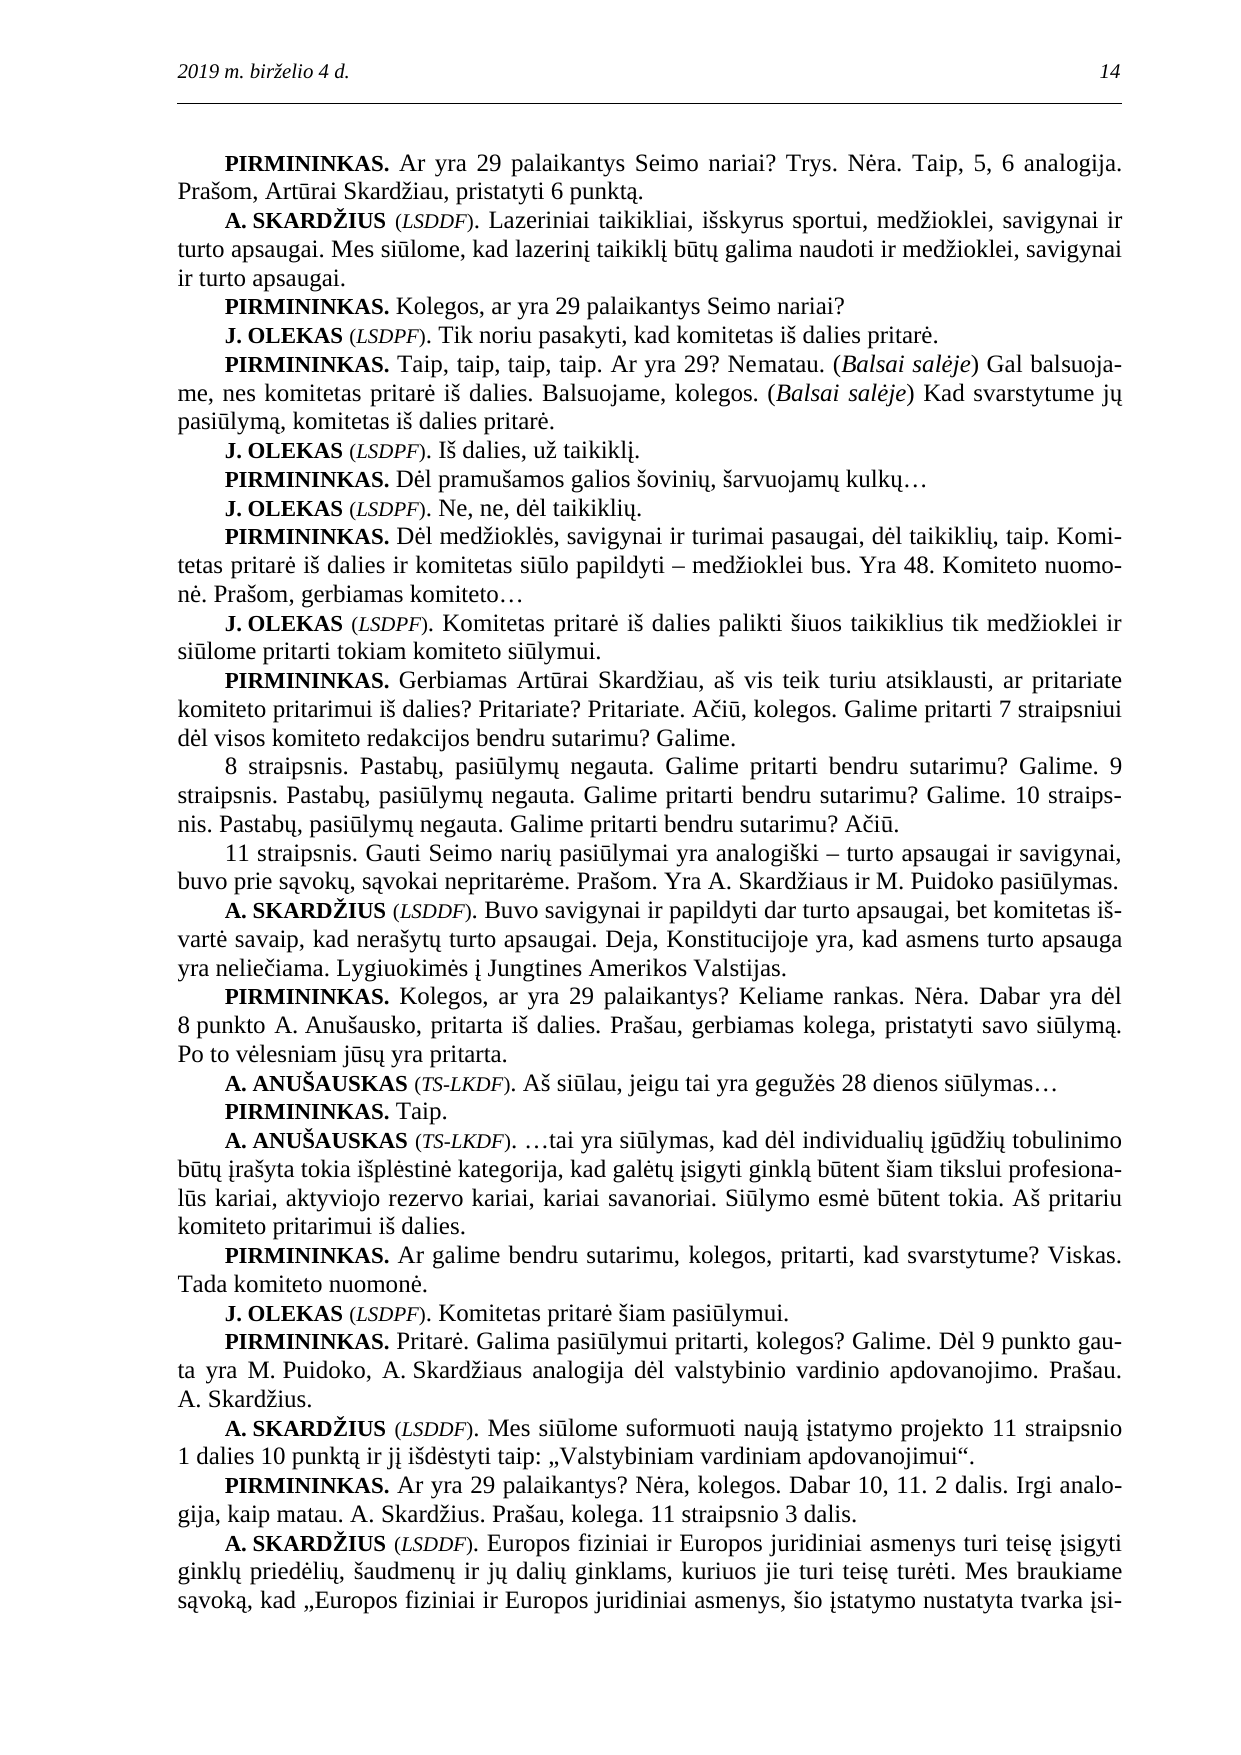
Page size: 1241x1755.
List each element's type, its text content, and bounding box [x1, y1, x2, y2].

text A. ANUŠAUSKAS (TS-LKDF). …tai yra siū­ly­mas, kad dėl in­di­vi­du­a­lių įgū­džių to­bu­li­ni­mo bū­tų įra­šy­ta to­kia iš­plės­ti­nė ka­te­go­ri­ja, kad ga­lė­tų įsi­gy­ti gin­klą bū­tent šiam tiks­lui pro­fe­sio­na­lūs ka­riai, ak­ty­vio­jo re­zer­vo ka­riai, ka­riai sa­va­no­riai. Siū­ly­mo es­mė bū­tent to­kia. Aš pri­ta­riu ko­mi­te­to pri­ta­ri­mui iš da­lies. [177, 1125, 1122, 1240]
text PIRMININKAS. Ko­le­gos, ar yra 29 pa­lai­kan­tys Sei­mo na­riai? [177, 291, 1122, 320]
text J. OLEKAS (LSDPF). Tik no­riu pa­sa­ky­ti, kad ko­mi­te­tas iš da­lies pri­ta­rė. [177, 320, 1122, 349]
text PIRMININKAS. Ger­bia­mas Ar­tū­rai Skar­džiau, aš vis teik tu­riu at­si­klaus­ti, ar pri­ta­ria­te ko­mi­te­to pri­ta­ri­mui iš da­lies? Pri­ta­ria­te? Pri­ta­ria­te. Ačiū, ko­le­gos. Ga­li­me pri­tar­ti 7 straips­niui dėl vi­sos ko­mi­te­to re­dak­ci­jos ben­dru su­ta­ri­mu? Ga­li­me. [177, 665, 1122, 751]
text A. SKARDŽIUS (LSDDF). Mes siū­lo­me su­for­muo­ti nau­ją įsta­ty­mo pro­jek­to 11 straips­nio 1 da­lies 10 punk­tą ir jį iš­dės­ty­ti taip: „Vals­ty­bi­niam var­di­niam ap­do­va­no­ji­mui“. [177, 1413, 1122, 1470]
text A. ANUŠAUSKAS (TS-LKDF). Aš siū­lau, jei­gu tai yra ge­gu­žės 28 die­nos siū­ly­mas… [177, 1068, 1122, 1096]
text PIRMININKAS. Taip. [177, 1096, 1122, 1125]
text A. SKARDŽIUS (LSDDF). Bu­vo sa­vi­gy­nai ir pa­pil­dy­ti dar tur­to ap­sau­gai, bet ko­mi­te­tas iš­var­tė sa­vaip, kad ne­ra­šy­tų tur­to ap­sau­gai. De­ja, Kon­sti­tu­ci­jo­je yra, kad as­mens tur­to ap­sau­ga yra ne­lie­čia­ma. Ly­giuo­ki­mės į Jung­ti­nes Ame­ri­kos Vals­ti­jas. [177, 895, 1122, 981]
text PIRMININKAS. Ko­le­gos, ar yra 29 pa­lai­kan­tys? Ke­lia­me ran­kas. Nė­ra. Da­bar yra dėl 8 punk­to A. Anu­šaus­ko, pri­tar­ta iš da­lies. Pra­šau, ger­bia­mas ko­le­ga, pri­sta­ty­ti sa­vo siū­ly­mą. Po to vė­les­niam jū­sų yra pri­tar­ta. [177, 981, 1122, 1068]
text PIRMININKAS. Ar yra 29 pa­lai­kan­tys Sei­mo na­riai? Trys. Nė­ra. Taip, 5, 6 ana­lo­gi­ja. Pra­šom, Ar­tū­rai Skar­džiau, pri­sta­ty­ti 6 punk­tą. [177, 148, 1122, 205]
text J. OLEKAS (LSDPF). Ko­mi­te­tas pri­ta­rė iš da­lies pa­lik­ti šiuos tai­kik­lius tik me­džiok­lei ir siū­lo­me pri­tar­ti to­kiam ko­mi­te­to siū­ly­mui. [177, 608, 1122, 665]
text 11 straips­nis. Gau­ti Sei­mo na­rių pa­siū­ly­mai yra ana­lo­giš­ki – tur­to ap­sau­gai ir sa­vi­gy­nai, bu­vo prie są­vo­kų, są­vo­kai ne­pri­ta­rė­me. Pra­šom. Yra A. Skar­džiaus ir M. Pui­do­ko pa­siū­ly­mas. [177, 838, 1122, 895]
text J. OLEKAS (LSDPF). Ko­mi­te­tas pri­ta­rė šiam pa­siū­ly­mui. [177, 1298, 1122, 1326]
text A. SKARDŽIUS (LSDDF). La­ze­ri­niai tai­kik­liai, iš­sky­rus spor­tui, me­džiok­lei, sa­vi­gy­nai ir tur­to ap­sau­gai. Mes siū­lo­me, kad la­ze­ri­nį tai­kik­lį bū­tų ga­li­ma nau­do­ti ir me­džiok­lei, sa­vi­gy­nai ir tur­to ap­sau­gai. [177, 205, 1122, 291]
text PIRMININKAS. Ar yra 29 pa­lai­kan­tys? Nė­ra, ko­le­gos. Da­bar 10, 11. 2 da­lis. Ir­gi ana­lo­gi­ja, kaip ma­tau. A. Skar­džius. Pra­šau, ko­le­ga. 11 straips­nio 3 da­lis. [177, 1470, 1122, 1528]
text A. SKARDŽIUS (LSDDF). Eu­ro­pos fi­zi­niai ir Eu­ro­pos ju­ri­di­niai as­me­nys tu­ri tei­sę įsi­gy­ti gin­klų prie­dė­lių, šaud­me­nų ir jų da­lių gin­klams, ku­riuos jie tu­ri tei­sę tu­rė­ti. Mes brau­kia­me są­vo­ką, kad „Eu­ro­pos fi­zi­niai ir Eu­ro­pos ju­ri­di­niai as­me­nys, šio įsta­ty­mo nu­sta­ty­ta tvar­ka įsi­ [177, 1528, 1122, 1614]
text PIRMININKAS. Ar ga­li­me ben­dru su­ta­ri­mu, ko­le­gos, pri­tar­ti, kad svars­ty­tu­me? Vis­kas. Ta­da ko­mi­te­to nuo­mo­nė. [177, 1240, 1122, 1298]
text J. OLEKAS (LSDPF). Iš da­lies, už tai­kik­lį. [177, 435, 1122, 464]
text 8 straips­nis. Pa­sta­bų, pa­siū­ly­mų ne­gau­ta. Ga­li­me pri­tar­ti ben­dru su­ta­ri­mu? Ga­li­me. 9 straips­nis. Pa­sta­bų, pa­siū­ly­mų ne­gau­ta. Ga­li­me pri­tar­ti ben­dru su­ta­ri­mu? Ga­li­me. 10 straips­nis. Pa­sta­bų, pa­siū­ly­mų ne­gau­ta. Ga­li­me pri­tar­ti ben­dru su­ta­ri­mu? Ačiū. [177, 751, 1122, 838]
text PIRMININKAS. Dėl me­džiok­lės, sa­vi­gy­nai ir tu­ri­mai pa­sau­gai, dėl tai­kik­lių, taip. Ko­mi­te­tas pri­ta­rė iš da­lies ir ko­mi­te­tas siū­lo pa­pil­dy­ti – me­džiok­lei bus. Yra 48. Ko­mi­te­to nuo­mo­nė. Pra­šom, ger­bia­mas ko­mi­te­to… [177, 521, 1122, 608]
text PIRMININKAS. Pri­ta­rė. Ga­li­ma pa­siū­ly­mui pri­tar­ti, ko­le­gos? Ga­li­me. Dėl 9 punk­to gau­ta yra M. Pui­do­ko, A. Skar­džiaus ana­lo­gi­ja dėl vals­ty­bi­nio var­di­nio ap­do­va­no­ji­mo. Pra­šau. A. Skar­džius. [177, 1326, 1122, 1413]
text PIRMININKAS. Taip, taip, taip, taip. Ar yra 29? Ne­ma­tau. (Bal­sai sa­lė­je) Gal bal­suo­ja­me, nes ko­mi­te­tas pri­ta­rė iš da­lies. Bal­suo­ja­me, ko­le­gos. (Bal­sai sa­lė­je) Kad svars­ty­tu­me jų pa­siū­ly­mą, ko­mi­te­tas iš da­lies pri­ta­rė. [177, 349, 1122, 435]
text PIRMININKAS. Dėl pra­mu­ša­mos ga­lios šo­vi­nių, šar­vuo­ja­mų kul­kų… [177, 464, 1122, 493]
text J. OLEKAS (LSDPF). Ne, ne, dėl tai­kik­lių. [177, 493, 1122, 521]
